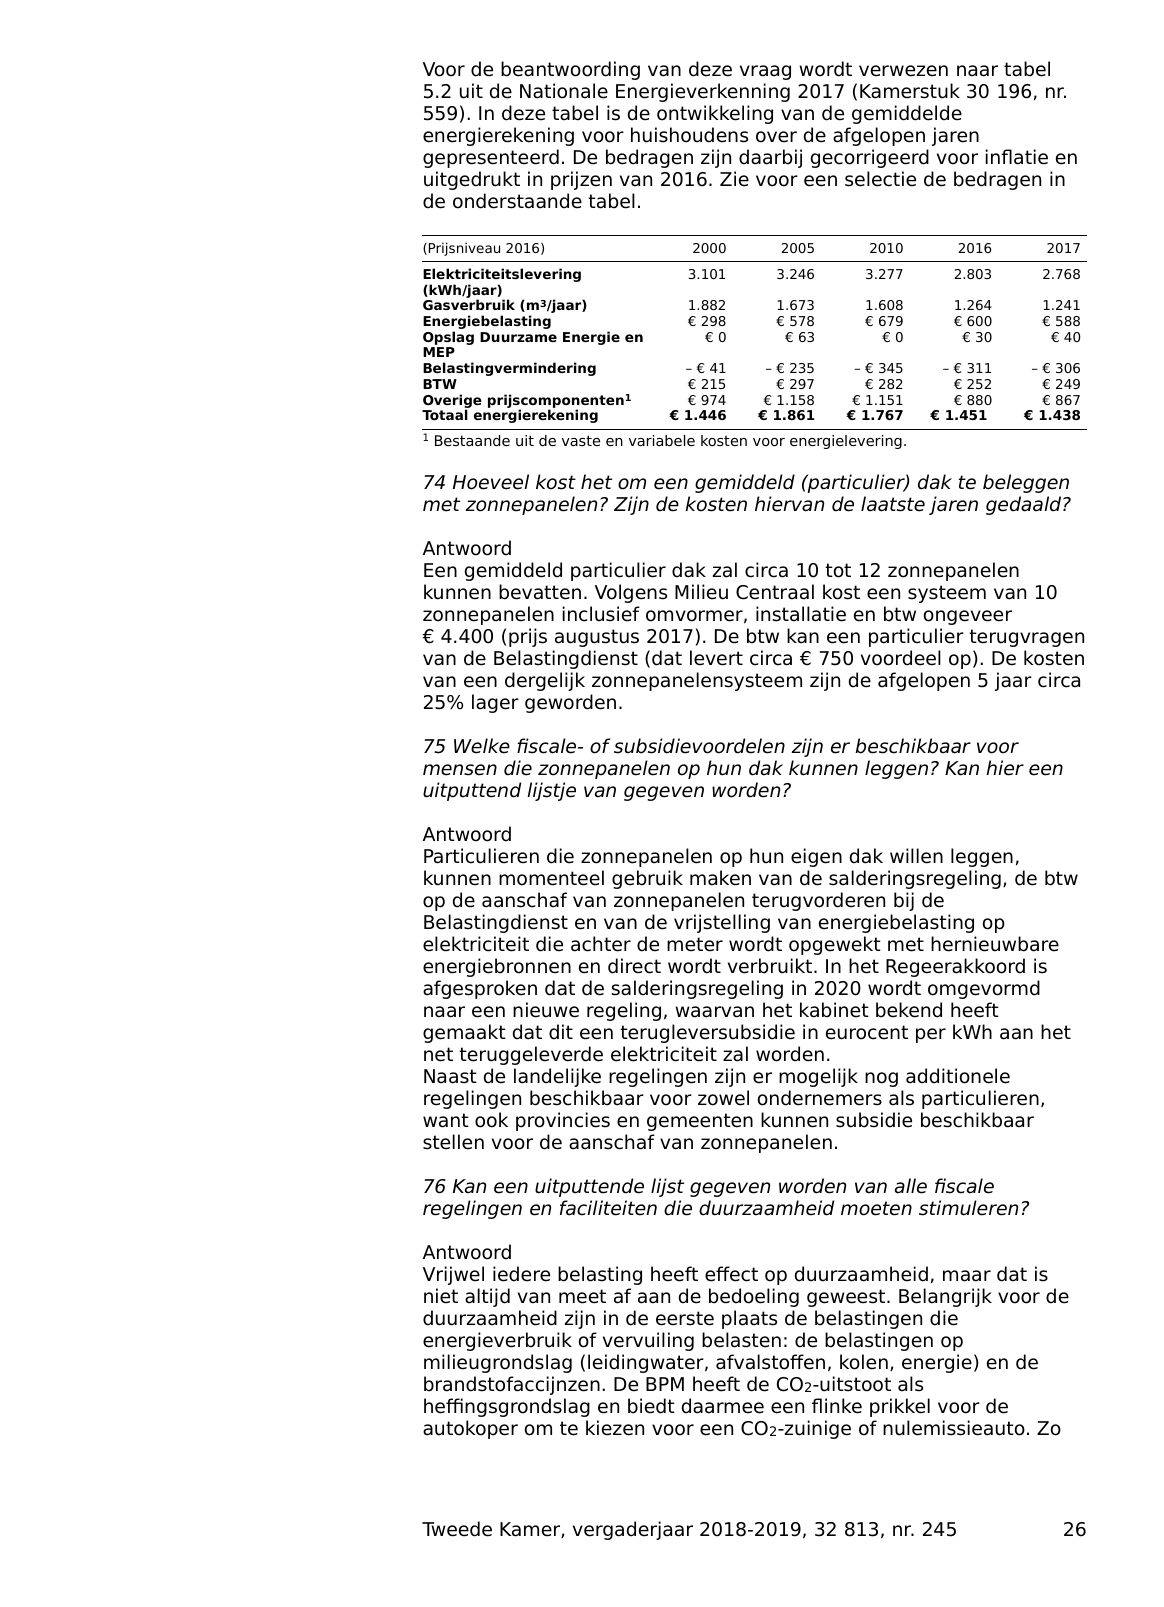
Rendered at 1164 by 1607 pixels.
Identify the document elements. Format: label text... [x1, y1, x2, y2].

table_cell € 679 [821, 314, 909, 329]
table_cell – € 41 [644, 361, 732, 377]
table_cell 1.264 [910, 298, 998, 314]
table_cell € 30 [910, 330, 998, 361]
table_cell Totaal energierekening [422, 408, 644, 429]
text 76 Kan een uitputtende lijst gegeven worden van alle fiscale regelingen en faciliteiten die duurzaamheid moeten stimuleren? [422, 1176, 1087, 1220]
table_cell € 1.861 [732, 408, 821, 429]
table_cell – € 235 [732, 361, 821, 377]
table_cell € 249 [998, 377, 1087, 392]
text Particulieren die zonnepanelen op hun eigen dak willen leggen, kunnen momenteel gebruik maken van de salderingsregeling, de btw op de aanschaf van zonnepanelen terugvorderen bij de Belastingdienst en van de vrijstelling van energiebelasting op elektriciteit die achter de meter wordt opgewekt met hernieuwbare energiebronnen en direct wordt verbruikt. In het Regeerakkoord is afgesproken dat de salderingsregeling in 2020 wordt omgevormd naar een nieuwe regeling, waarvan het kabinet bekend heeft gemaakt dat dit een terugleversubsidie in eurocent per kWh aan het net teruggeleverde elektriciteit zal worden. [422, 846, 1087, 1066]
table_cell 1 Bestaande uit de vaste en variabele kosten voor energielevering. [422, 430, 1087, 449]
table_cell 2.768 [998, 262, 1087, 298]
table_cell € 40 [998, 330, 1087, 361]
text Antwoord [422, 538, 1087, 560]
table_cell € 1.767 [821, 408, 909, 429]
text Vrijwel iedere belasting heeft effect op duurzaamheid, maar dat is niet altijd van meet af aan de bedoeling geweest. Belangrijk voor de duurzaamheid zijn in de eerste plaats de belastingen die energieverbruik of vervuiling belasten: de belastingen op milieugrondslag (leidingwater, afvalstoffen, kolen, energie) en de brandstofaccijnzen. De BPM heeft de CO2-uitstoot als heffingsgrondslag en biedt daarmee een flinke prikkel voor de autokoper om te kiezen voor een CO2-zuinige of nulemissieauto. Zo [422, 1264, 1087, 1440]
table_cell € 880 [910, 393, 998, 408]
table_cell € 600 [910, 314, 998, 329]
table_cell BTW [422, 377, 644, 392]
table_cell € 252 [910, 377, 998, 392]
table_cell 3.101 [644, 262, 732, 298]
table_cell 2.803 [910, 262, 998, 298]
table_cell Gasverbruik (m3/jaar) [422, 298, 644, 314]
table_cell 3.246 [732, 262, 821, 298]
table_cell € 282 [821, 377, 909, 392]
table_cell € 588 [998, 314, 1087, 329]
table_cell € 1.158 [732, 393, 821, 408]
table_cell – € 306 [998, 361, 1087, 377]
text Voor de beantwoording van deze vraag wordt verwezen naar tabel 5.2 uit de Nationale Energieverkenning 2017 (Kamerstuk 30 196, nr. 559). In deze tabel is de ontwikkeling van de gemiddelde energierekening voor huishoudens over de afgelopen jaren gepresenteerd. De bedragen zijn daarbij gecorrigeerd voor inflatie en uitgedrukt in prijzen van 2016. Zie voor een selectie de bedragen in de onderstaande tabel. [422, 59, 1087, 213]
table_cell € 298 [644, 314, 732, 329]
table_cell € 867 [998, 393, 1087, 408]
table_cell – € 311 [910, 361, 998, 377]
table_cell 1.882 [644, 298, 732, 314]
text Een gemiddeld particulier dak zal circa 10 tot 12 zonnepanelen kunnen bevatten. Volgens Milieu Centraal kost een systeem van 10 zonnepanelen inclusief omvormer, installatie en btw ongeveer € 4.400 (prijs augustus 2017). De btw kan een particulier terugvragen van de Belastingdienst (dat levert circa € 750 voordeel op). De kosten van een dergelijk zonnepanelensysteem zijn de afgelopen 5 jaar circa 25% lager geworden. [422, 560, 1087, 714]
table_header (Prijsniveau 2016) [422, 236, 644, 261]
table_cell € 1.446 [644, 408, 732, 429]
table_cell 1.241 [998, 298, 1087, 314]
table_cell € 1.438 [998, 408, 1087, 429]
table_cell € 0 [821, 330, 909, 361]
table_header 2000 [644, 236, 732, 261]
text Antwoord [422, 824, 1087, 846]
table_cell € 1.451 [910, 408, 998, 429]
table_cell € 0 [644, 330, 732, 361]
text Naast de landelijke regelingen zijn er mogelijk nog additionele regelingen beschikbaar voor zowel ondernemers als particulieren, want ook provincies en gemeenten kunnen subsidie beschikbaar stellen voor de aanschaf van zonnepanelen. [422, 1066, 1087, 1154]
table_cell € 63 [732, 330, 821, 361]
table_cell Elektriciteitslevering (kWh/jaar) [422, 262, 644, 298]
table_cell Energiebelasting [422, 314, 644, 329]
table_header 2005 [732, 236, 821, 261]
table_cell € 297 [732, 377, 821, 392]
text 74 Hoeveel kost het om een gemiddeld (particulier) dak te beleggen met zonnepanelen? Zijn de kosten hiervan de laatste jaren gedaald? [422, 472, 1087, 516]
table_cell Overige prijscomponenten1 [422, 393, 644, 408]
table_cell 1.608 [821, 298, 909, 314]
table_cell € 215 [644, 377, 732, 392]
table_header 2016 [910, 236, 998, 261]
table_cell Belastingvermindering [422, 361, 644, 377]
table_cell € 578 [732, 314, 821, 329]
text Antwoord [422, 1242, 1087, 1264]
text 75 Welke fiscale- of subsidievoordelen zijn er beschikbaar voor mensen die zonnepanelen op hun dak kunnen leggen? Kan hier een uitputtend lijstje van gegeven worden? [422, 736, 1087, 802]
table_header 2010 [821, 236, 909, 261]
table_cell € 1.151 [821, 393, 909, 408]
table_cell 3.277 [821, 262, 909, 298]
table_cell Opslag Duurzame Energie en MEP [422, 330, 644, 361]
table_cell – € 345 [821, 361, 909, 377]
table_cell € 974 [644, 393, 732, 408]
table_cell 1.673 [732, 298, 821, 314]
table_header 2017 [998, 236, 1087, 261]
